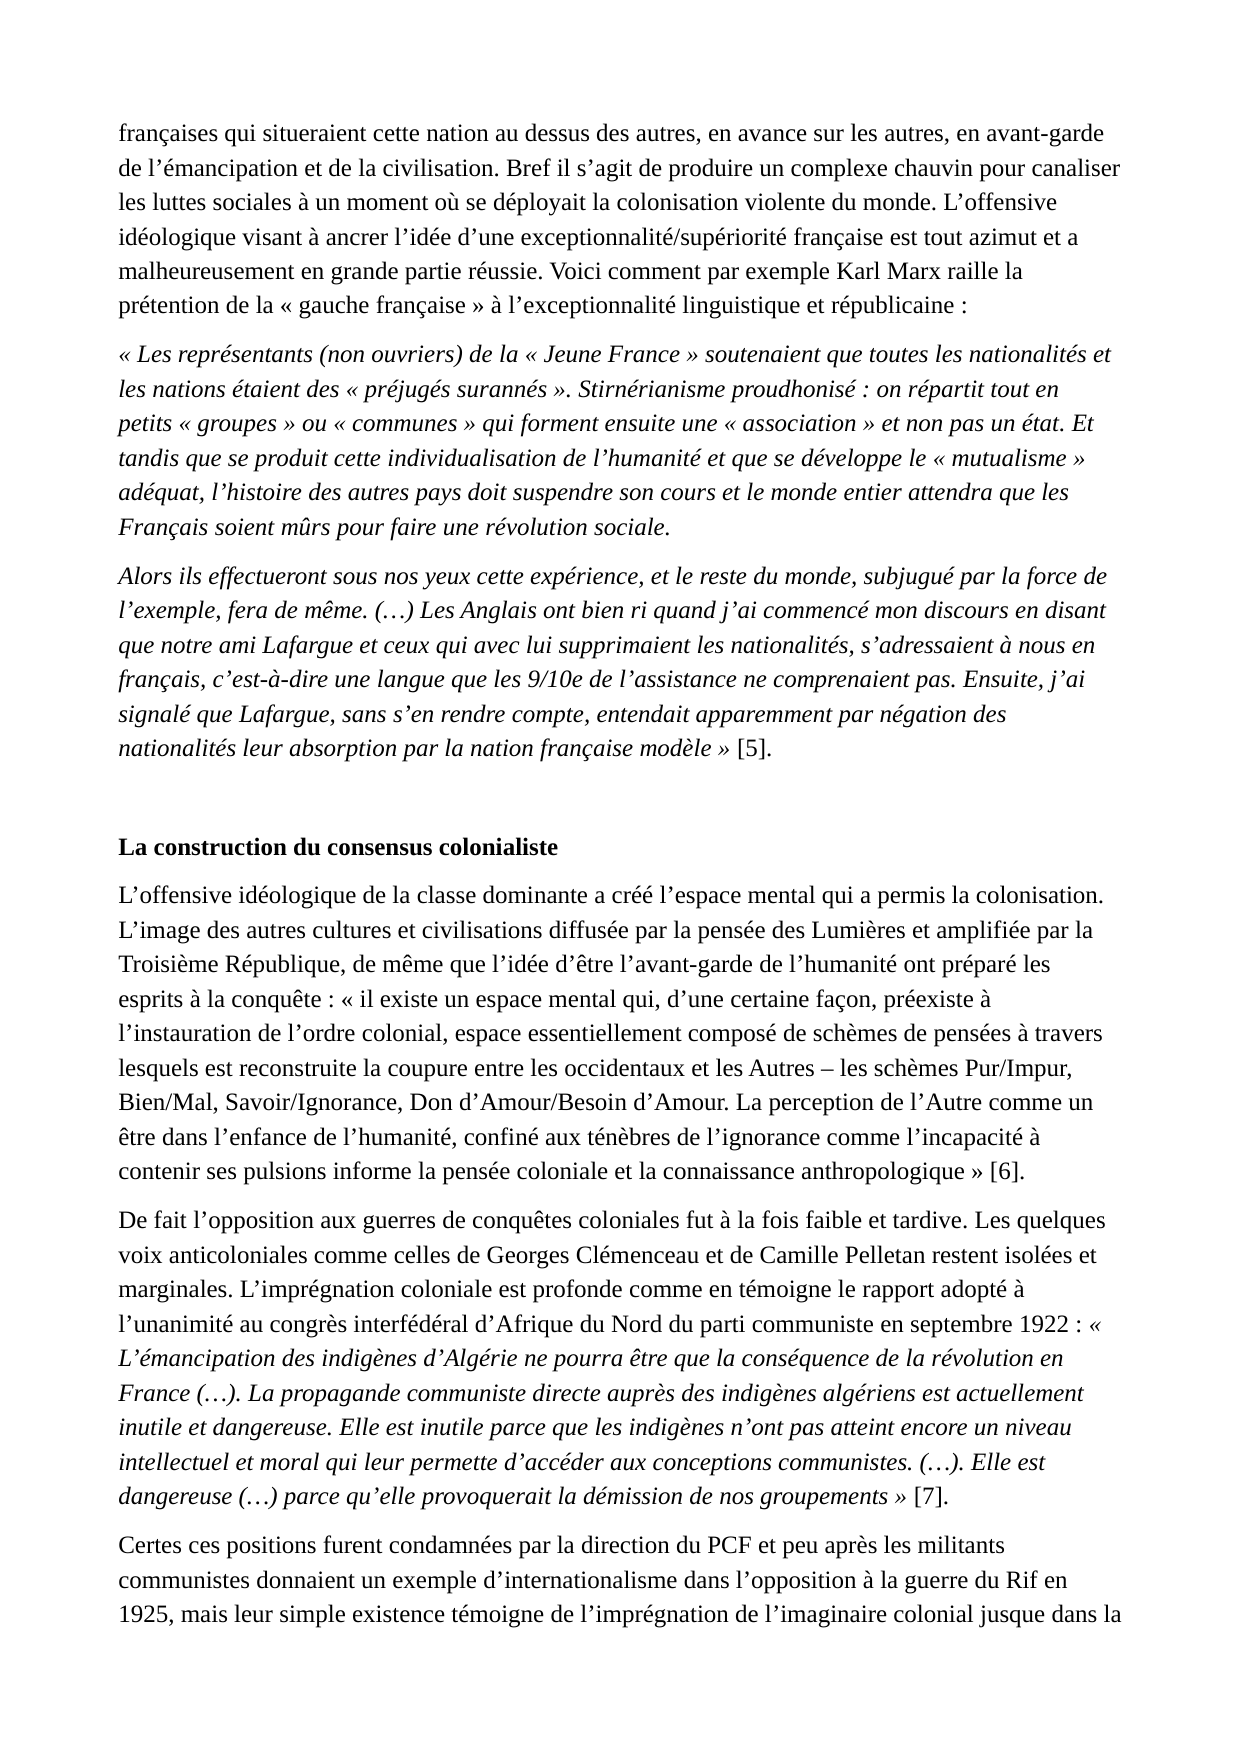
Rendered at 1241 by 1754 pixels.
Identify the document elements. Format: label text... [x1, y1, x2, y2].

text L’offensive idéologique de la classe dominante a créé l’espace mental qui a permis la colonisation. L’image des autres cultures et civilisations diffusée par la pensée des Lumières et amplifiée par la Troisième République, de même que l’idée d’être l’avant-garde de l’humanité ont préparé les esprits à la conquête : « il existe un espace mental qui, d’une certaine façon, préexiste à l’instauration de l’ordre colonial, espace essentiellement composé de schèmes de pensées à travers lesquels est reconstruite la coupure entre les occidentaux et les Autres – les schèmes Pur/Impur, Bien/Mal, Savoir/Ignorance, Don d’Amour/Besoin d’Amour. La perception de l’Autre comme un être dans l’enfance de l’humanité, confiné aux ténèbres de l’ignorance comme l’incapacité à contenir ses pulsions informe la pensée coloniale et la connaissance anthropologique » [6]. [118, 881, 1122, 1185]
text Certes ces positions furent condamnées par la direction du PCF et peu après les militants communistes donnaient un exemple d’internationalisme dans l’opposition à la guerre du Rif en 1925, mais leur simple existence témoigne de l’imprégnation de l’imaginaire colonial jusque dans la [118, 1530, 1122, 1628]
text La construction du consensus colonialiste [118, 832, 1122, 860]
text Alors ils effectueront sous nos yeux cette expérience, et le reste du monde, subjugué par la force de l’exemple, fera de même. (…) Les Anglais ont bien ri quand j’ai commencé mon discours en disant que notre ami Lafargue et ceux qui avec lui supprimaient les nationalités, s’adressaient à nous en français, c’est-à-dire une langue que les 9/10e de l’assistance ne comprenaient pas. Ensuite, j’ai signalé que Lafargue, sans s’en rendre compte, entendait apparemment par négation des nationalités leur absorption par la nation française modèle » [5]. [118, 561, 1122, 762]
text « Les représentants (non ouvriers) de la « Jeune France » soutenaient que toutes les nationalités et les nations étaient des « préjugés surannés ». Stirnérianisme proudhonisé : on répartit tout en petits « groupes » ou « communes » qui forment ensuite une « association » et non pas un état. Et tandis que se produit cette individualisation de l’humanité et que se développe le « mutualisme » adéquat, l’histoire des autres pays doit suspendre son cours et le monde entier attendra que les Français soient mûrs pour faire une révolution sociale. [118, 339, 1122, 541]
text De fait l’opposition aux guerres de conquêtes coloniales fut à la fois faible et tardive. Les quelques voix anticoloniales comme celles de Georges Clémenceau et de Camille Pelletan restent isolées et marginales. L’imprégnation coloniale est profonde comme en témoigne le rapport adopté à l’unanimité au congrès interfédéral d’Afrique du Nord du parti communiste en septembre 1922 : « L’émancipation des indigènes d’Algérie ne pourra être que la conséquence de la révolution en France (…). La propagande communiste directe auprès des indigènes algériens est actuellement inutile et dangereuse. Elle est inutile parce que les indigènes n’ont pas atteint encore un niveau intellectuel et moral qui leur permette d’accéder aux conceptions communistes. (…). Elle est dangereuse (…) parce qu’elle provoquerait la démission de nos groupements » [7]. [118, 1206, 1122, 1510]
text françaises qui situeraient cette nation au dessus des autres, en avance sur les autres, en avant-garde de l’émancipation et de la civilisation. Bref il s’agit de produire un complexe chauvin pour canaliser les luttes sociales à un moment où se déployait la colonisation violente du monde. L’offensive idéologique visant à ancrer l’idée d’une exceptionnalité/supériorité française est tout azimut et a malheureusement en grande partie réussie. Voici comment par exemple Karl Marx raille la prétention de la « gauche française » à l’exceptionnalité linguistique et républicaine : [118, 118, 1122, 319]
